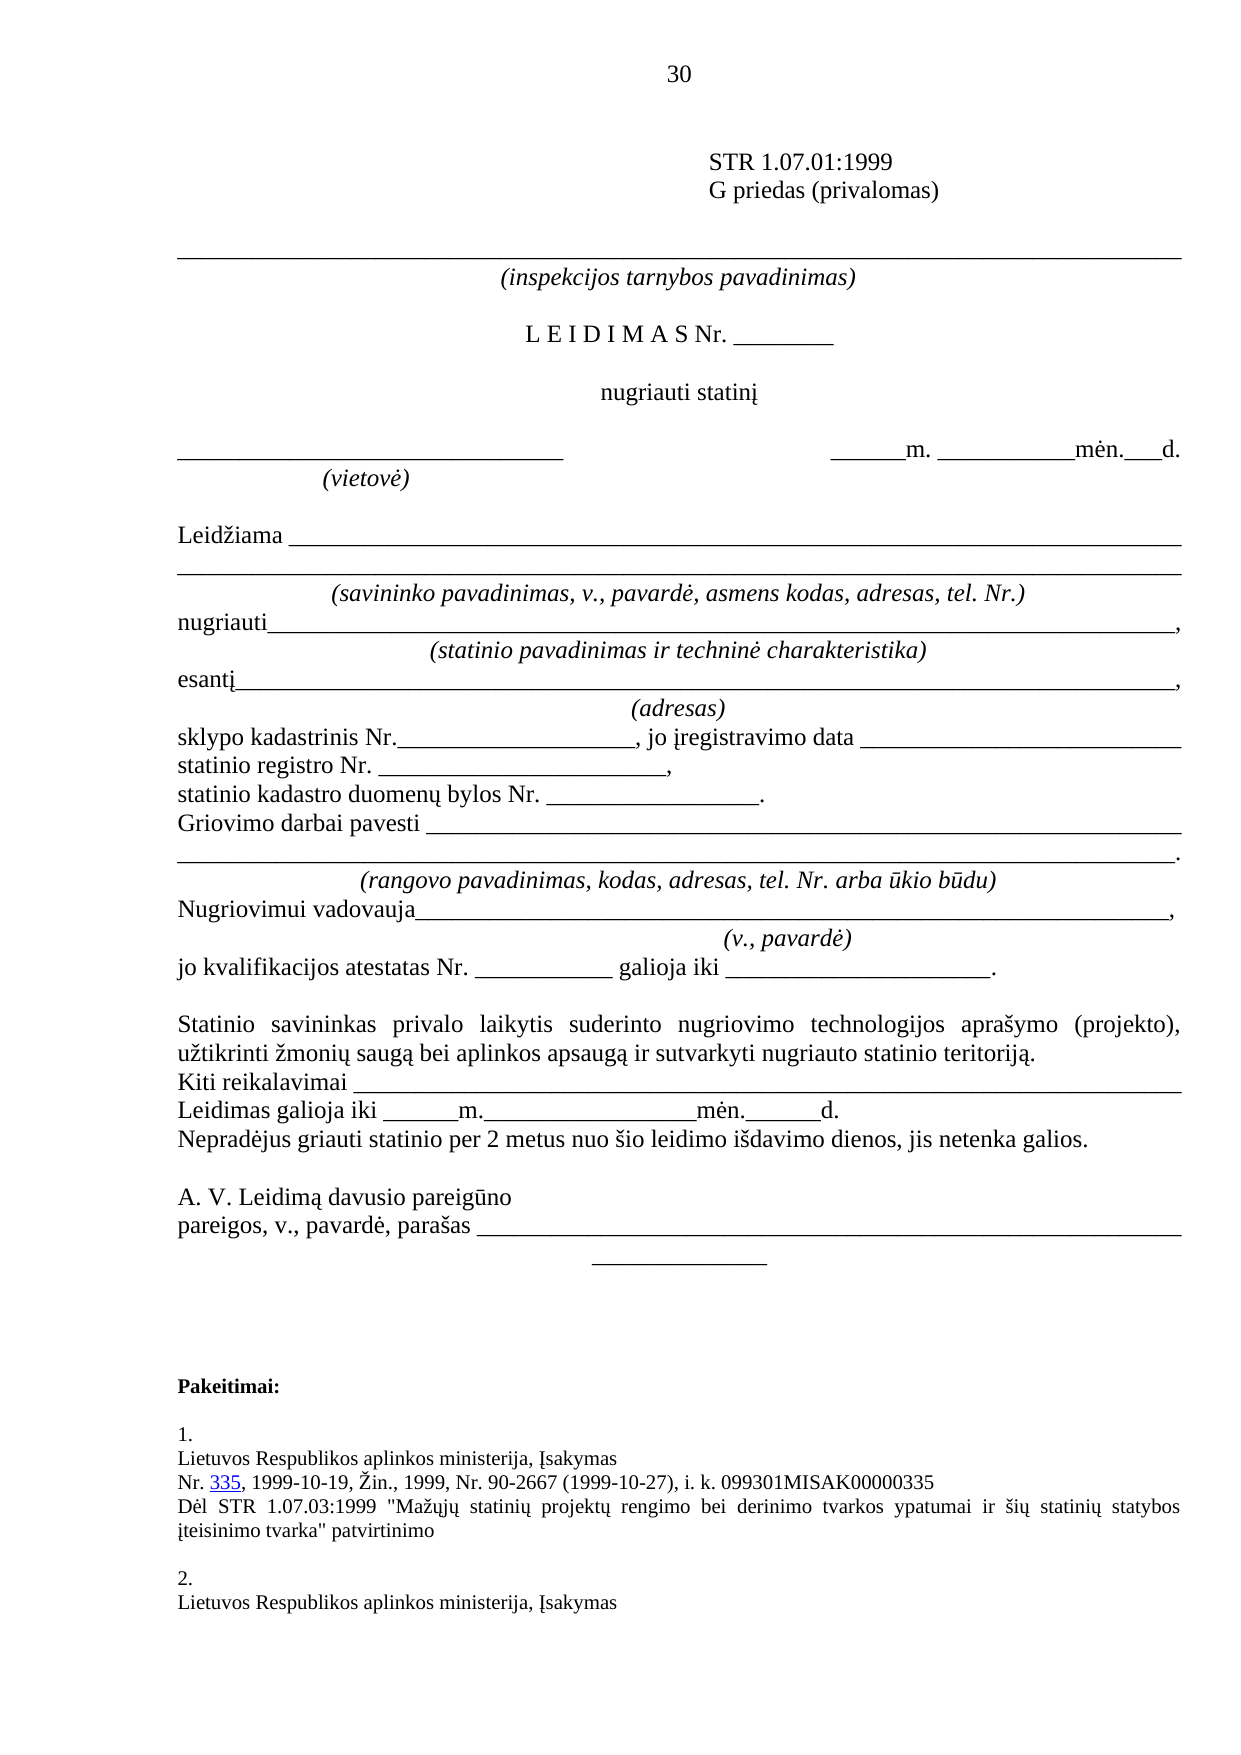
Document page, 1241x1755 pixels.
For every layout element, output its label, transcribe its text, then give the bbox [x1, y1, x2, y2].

text Leidžiama [177, 521, 1181, 549]
text L E I D I M A S Nr. ________ [177, 319, 1181, 348]
text (v., pavardė) [177, 923, 1181, 952]
text nugriauti , [177, 607, 1181, 636]
text Leidimas galioja iki ______m._________________mėn.______d. [177, 1096, 1181, 1124]
text Statinio savininkas privalo laikytis suderinto nugriovimo technologijos aprašymo (projekto), užtikrinti žmonių saugą bei aplinkos apsaugą ir sutvarkyti nugriauto statinio teritoriją. [177, 1009, 1181, 1067]
text Nugriovimui vadovauja , [177, 894, 1181, 923]
text esantį , [177, 664, 1181, 693]
text Lietuvos Respublikos aplinkos ministerija, Įsakymas [177, 1590, 1181, 1614]
text (adresas) [177, 693, 1181, 722]
text statinio registro Nr. _______________________, [177, 751, 1181, 779]
text Nepradėjus griauti statinio per 2 metus nuo šio leidimo išdavimo dienos, jis netenka galios. [177, 1124, 1181, 1153]
text nugriauti statinį [177, 377, 1181, 406]
text sklypo kadastrinis Nr.___________________, jo įregistravimo data [177, 722, 1181, 751]
text Griovimo darbai pavesti [177, 808, 1181, 837]
text (savininko pavadinimas, v., pavardė, asmens kodas, adresas, tel. Nr.) [177, 578, 1181, 607]
text jo kvalifikacijos atestatas Nr. ___________ galioja iki . [177, 952, 1181, 981]
text Lietuvos Respublikos aplinkos ministerija, Įsakymas [177, 1446, 1181, 1470]
text 2. [177, 1566, 1181, 1590]
text 1. [177, 1422, 1181, 1446]
text Pakeitimai: [177, 1374, 1181, 1398]
text . [177, 837, 1181, 866]
text ______m. ___________mėn.___d. [177, 434, 1181, 463]
text (rangovo pavadinimas, kodas, adresas, tel. Nr. arba ūkio būdu) [177, 866, 1181, 894]
text (inspekcijos tarnybos pavadinimas) [177, 262, 1181, 291]
text Dėl STR 1.07.03:1999 "Mažųjų statinių projektų rengimo bei derinimo tvarkos ypatumai ir šių statinių statybos įteisinimo tvarka" patvirtinimo [177, 1494, 1181, 1542]
text Nr. 335, 1999-10-19, Žin., 1999, Nr. 90-2667 (1999-10-27), i. k. 099301MISAK00000335 [177, 1470, 1181, 1494]
text STR 1.07.01:1999 [177, 147, 1181, 176]
text ______________ [177, 1239, 1181, 1268]
text pareigos, v., pavardė, parašas [177, 1211, 1181, 1239]
text (statinio pavadinimas ir techninė charakteristika) [177, 636, 1181, 664]
text A. V. Leidimą davusio pareigūno [177, 1182, 1181, 1211]
text G priedas (privalomas) [177, 176, 1181, 204]
text statinio kadastro duomenų bylos Nr. _________________. [177, 779, 1181, 808]
text Kiti reikalavimai [177, 1067, 1181, 1096]
text (vietovė) [177, 463, 1181, 492]
